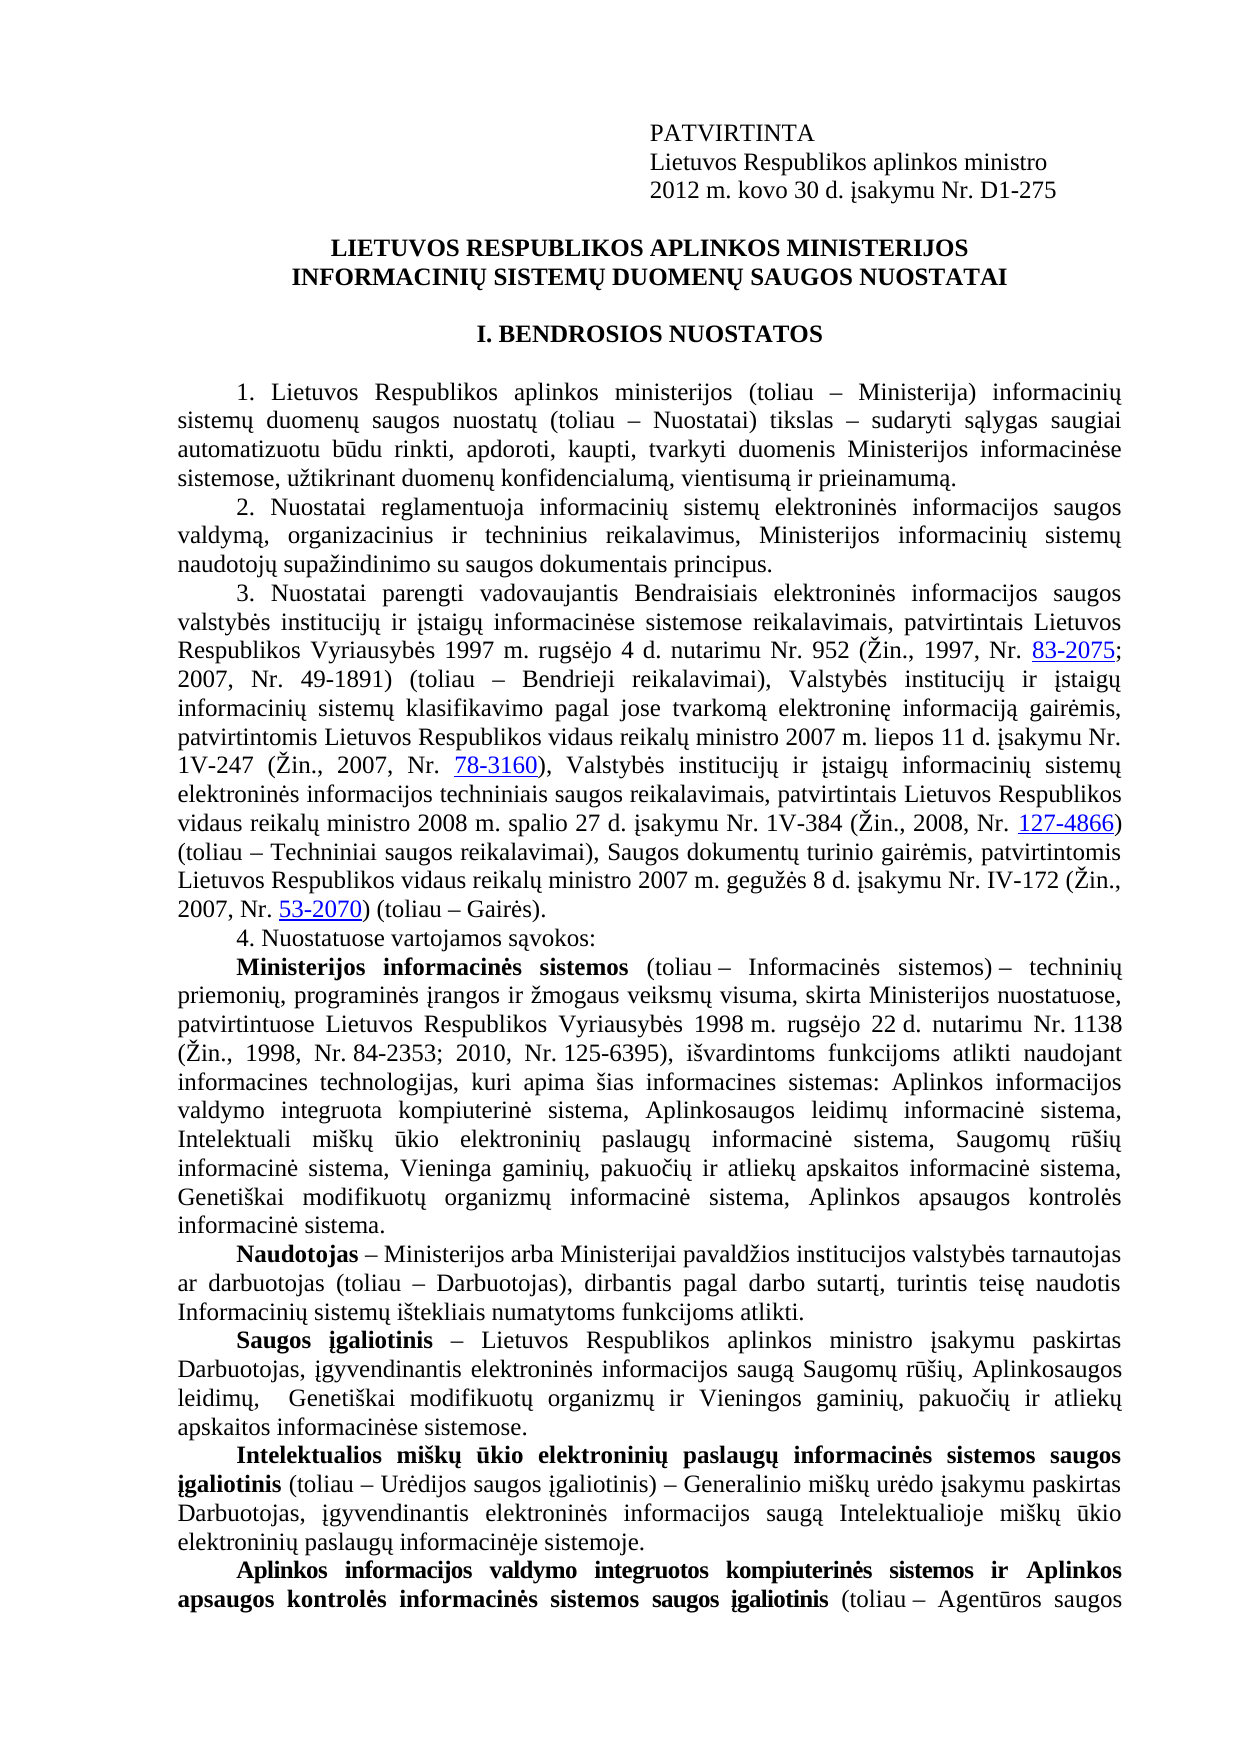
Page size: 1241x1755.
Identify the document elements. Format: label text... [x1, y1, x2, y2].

text Intelektualios miškų ūkio elektroninių paslaugų informacinės sistemos saugos įgaliotinis (toliau – Urėdijos saugos įgaliotinis) – Generalinio miškų urėdo įsakymu paskirtas Darbuotojas, įgyvendinantis elektroninės informacijos saugą Intelektualioje miškų ūkio elektroninių paslaugų informacinėje sistemoje. [177, 1441, 1122, 1556]
text Lietuvos Respublikos aplinkos ministro [649, 147, 1122, 176]
text Saugos įgaliotinis – Lietuvos Respublikos aplinkos ministro įsakymu paskirtas Darbuotojas, įgyvendinantis elektroninės informacijos saugą Saugomų rūšių, Aplinkosaugos leidimų, Genetiškai modifikuotų organizmų ir Vieningos gaminių, pakuočių ir atliekų apskaitos informacinėse sistemose. [177, 1326, 1122, 1441]
text LIETUVOS RESPUBLIKOS APLINKOS MINISTERIJOS [177, 233, 1122, 262]
text 4. Nuostatuose vartojamos sąvokos: [177, 923, 1122, 952]
text Aplinkos informacijos valdymo integruotos kompiuterinės sistemos ir Aplinkos apsaugos kontrolės informacinės sistemos saugos įgaliotinis (toliau – Agentūros saugos [177, 1556, 1122, 1613]
text 1. Lietuvos Respublikos aplinkos ministerijos (toliau – Ministerija) informacinių sistemų duomenų saugos nuostatų (toliau – Nuostatai) tikslas – sudaryti sąlygas saugiai automatizuotu būdu rinkti, apdoroti, kaupti, tvarkyti duomenis Ministerijos informacinėse sistemose, užtikrinant duomenų konfidencialumą, vientisumą ir prieinamumą. [177, 377, 1122, 492]
text 2. Nuostatai reglamentuoja informacinių sistemų elektroninės informacijos saugos valdymą, organizacinius ir techninius reikalavimus, Ministerijos informacinių sistemų naudotojų supažindinimo su saugos dokumentais principus. [177, 492, 1122, 578]
text I. BendroSIOS NUOSTATOS [177, 319, 1122, 348]
text Naudotojas – Ministerijos arba Ministerijai pavaldžios institucijos valstybės tarnautojas ar darbuotojas (toliau – Darbuotojas), dirbantis pagal darbo sutartį, turintis teisę naudotis Informacinių sistemų ištekliais numatytoms funkcijoms atlikti. [177, 1239, 1122, 1326]
text PATVIRTINTA [649, 118, 1122, 147]
text INFORMACINIŲ SISTEMŲ DUOMENŲ SAUGOS NUOSTATAI [177, 262, 1122, 291]
text Ministerijos informacinės sistemos (toliau – Informacinės sistemos) – techninių priemonių, programinės įrangos ir žmogaus veiksmų visuma, skirta Ministerijos nuostatuose, patvirtintuose Lietuvos Respublikos Vyriausybės 1998 m. rugsėjo 22 d. nutarimu Nr. 1138 (Žin., 1998, Nr. 84-2353; 2010, Nr. 125-6395), išvardintoms funkcijoms atlikti naudojant informacines technologijas, kuri apima šias informacines sistemas: Aplinkos informacijos valdymo integruota kompiuterinė sistema, Aplinkosaugos leidimų informacinė sistema, Intelektuali miškų ūkio elektroninių paslaugų informacinė sistema, Saugomų rūšių informacinė sistema, Vieninga gaminių, pakuočių ir atliekų apskaitos informacinė sistema, Genetiškai modifikuotų organizmų informacinė sistema, Aplinkos apsaugos kontrolės informacinė sistema. [177, 952, 1122, 1239]
text 3. Nuostatai parengti vadovaujantis Bendraisiais elektroninės informacijos saugos valstybės institucijų ir įstaigų informacinėse sistemose reikalavimais, patvirtintais Lietuvos Respublikos Vyriausybės 1997 m. rugsėjo 4 d. nutarimu Nr. 952 (Žin., 1997, Nr. 83-2075; 2007, Nr. 49-1891) (toliau – Bendrieji reikalavimai), Valstybės institucijų ir įstaigų informacinių sistemų klasifikavimo pagal jose tvarkomą elektroninę informaciją gairėmis, patvirtintomis Lietuvos Respublikos vidaus reikalų ministro 2007 m. liepos 11 d. įsakymu Nr. 1V-247 (Žin., 2007, Nr. 78-3160), Valstybės institucijų ir įstaigų informacinių sistemų elektroninės informacijos techniniais saugos reikalavimais, patvirtintais Lietuvos Respublikos vidaus reikalų ministro 2008 m. spalio 27 d. įsakymu Nr. 1V-384 (Žin., 2008, Nr. 127-4866) (toliau – Techniniai saugos reikalavimai), Saugos dokumentų turinio gairėmis, patvirtintomis Lietuvos Respublikos vidaus reikalų ministro 2007 m. gegužės 8 d. įsakymu Nr. IV-172 (Žin., 2007, Nr. 53-2070) (toliau – Gairės). [177, 578, 1122, 923]
text 2012 m. kovo 30 d. įsakymu Nr. D1-275 [649, 176, 1122, 204]
